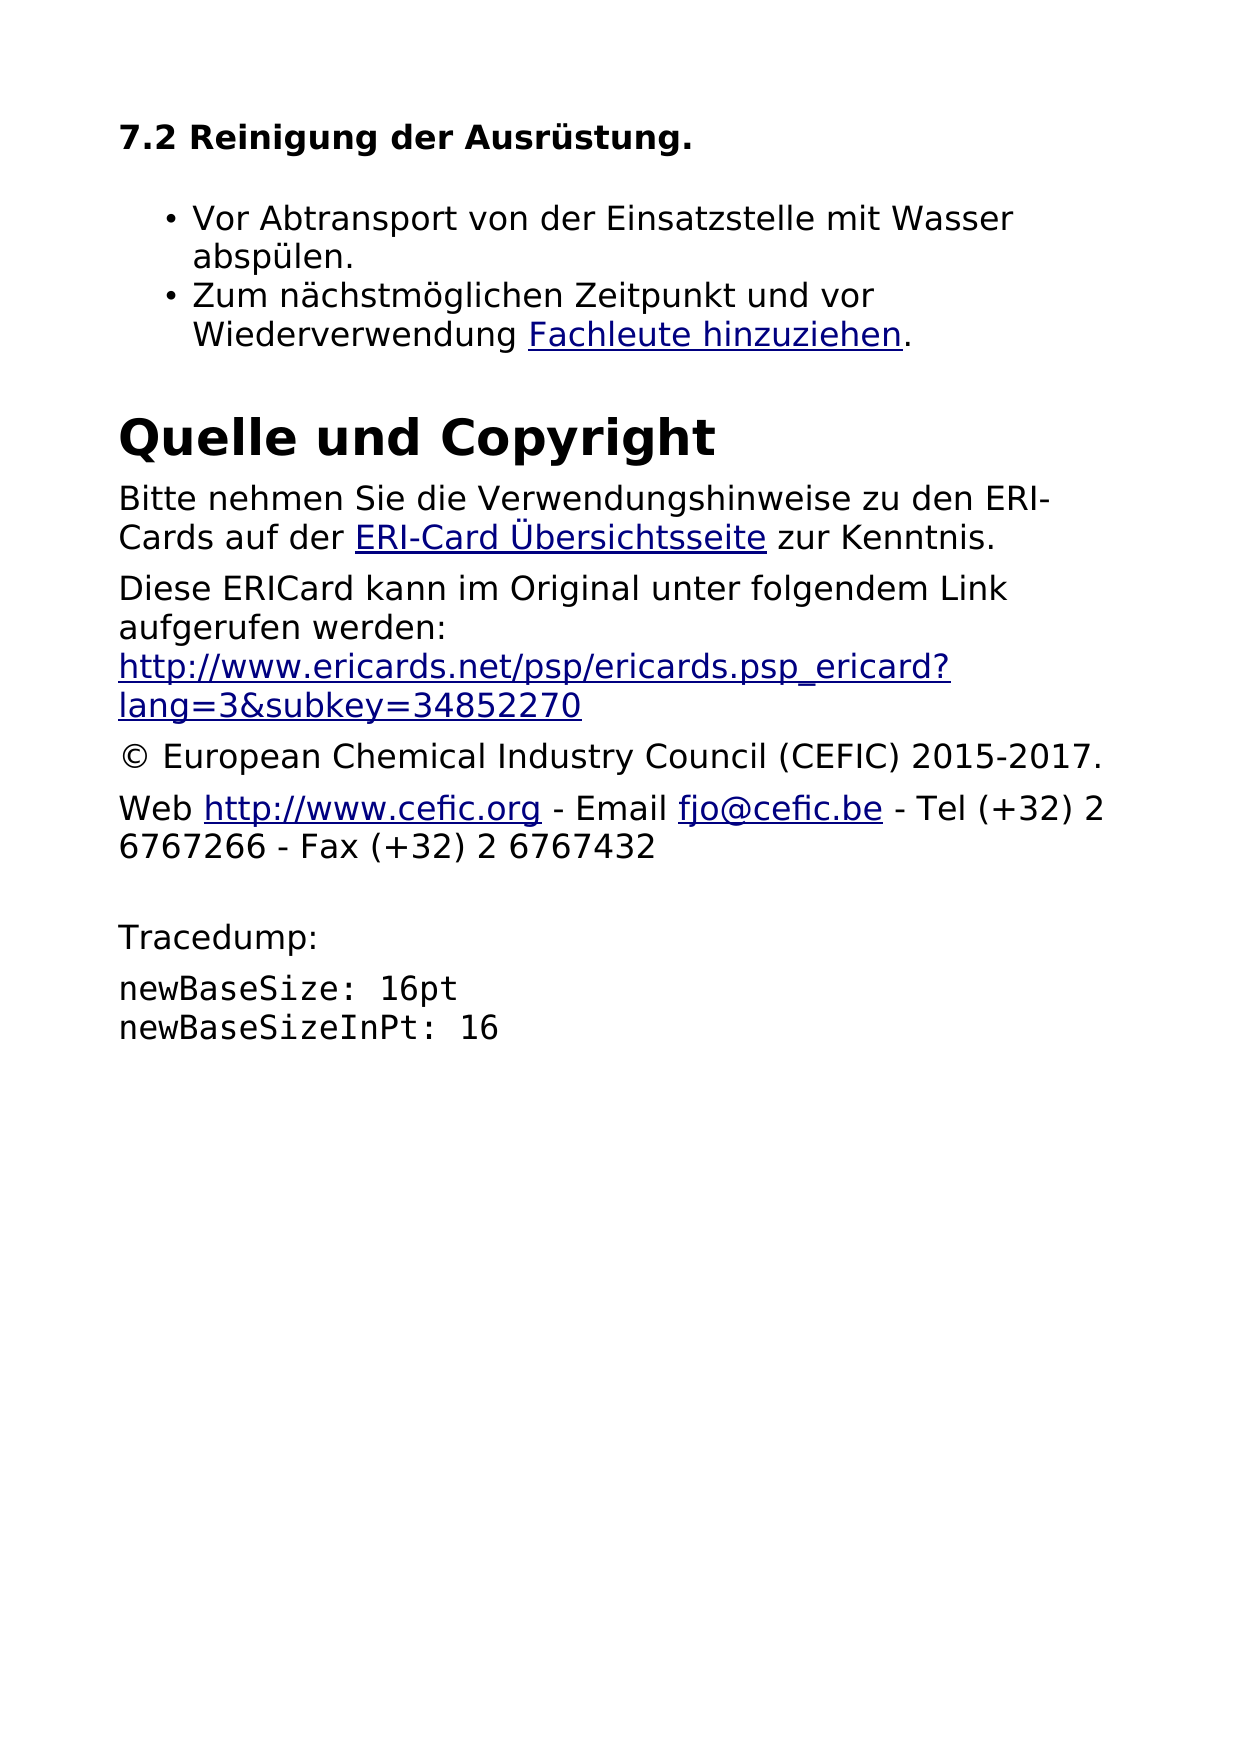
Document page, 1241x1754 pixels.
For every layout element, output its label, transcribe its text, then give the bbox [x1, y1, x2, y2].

text © European Chemical Industry Council (CEFIC) 2015-2017. [118, 738, 1122, 777]
text Tracedump: [118, 879, 1122, 957]
text Web http://www.cefic.org - Email fjo@cefic.be - Tel (+32) 2 6767266 - Fax (+32) 2 6767432 [118, 789, 1122, 867]
list Zum nächstmöglichen Zeitpunkt und vor Wiederverwendung Fachleute hinzuziehen. [177, 277, 1122, 354]
subtitle 7.2 Reinigung der Ausrüstung. [118, 118, 1122, 157]
text Bitte nehmen Sie die Verwendungshinweise zu den ERI-Cards auf der ERI-Card Übersichtsseite zur Kenntnis. [118, 479, 1122, 557]
text newBaseSize: 16pt newBaseSizeInPt: 16 [118, 969, 1122, 1047]
text Diese ERICard kann im Original unter folgendem Link aufgerufen werden: http://www.ericards.net/psp/ericards.psp_ericard?lang=3&subkey=34852270 [118, 570, 1122, 725]
subtitle Quelle und Copyright [118, 409, 1122, 467]
list Vor Abtransport von der Einsatzstelle mit Wasser abspülen. [177, 199, 1122, 277]
